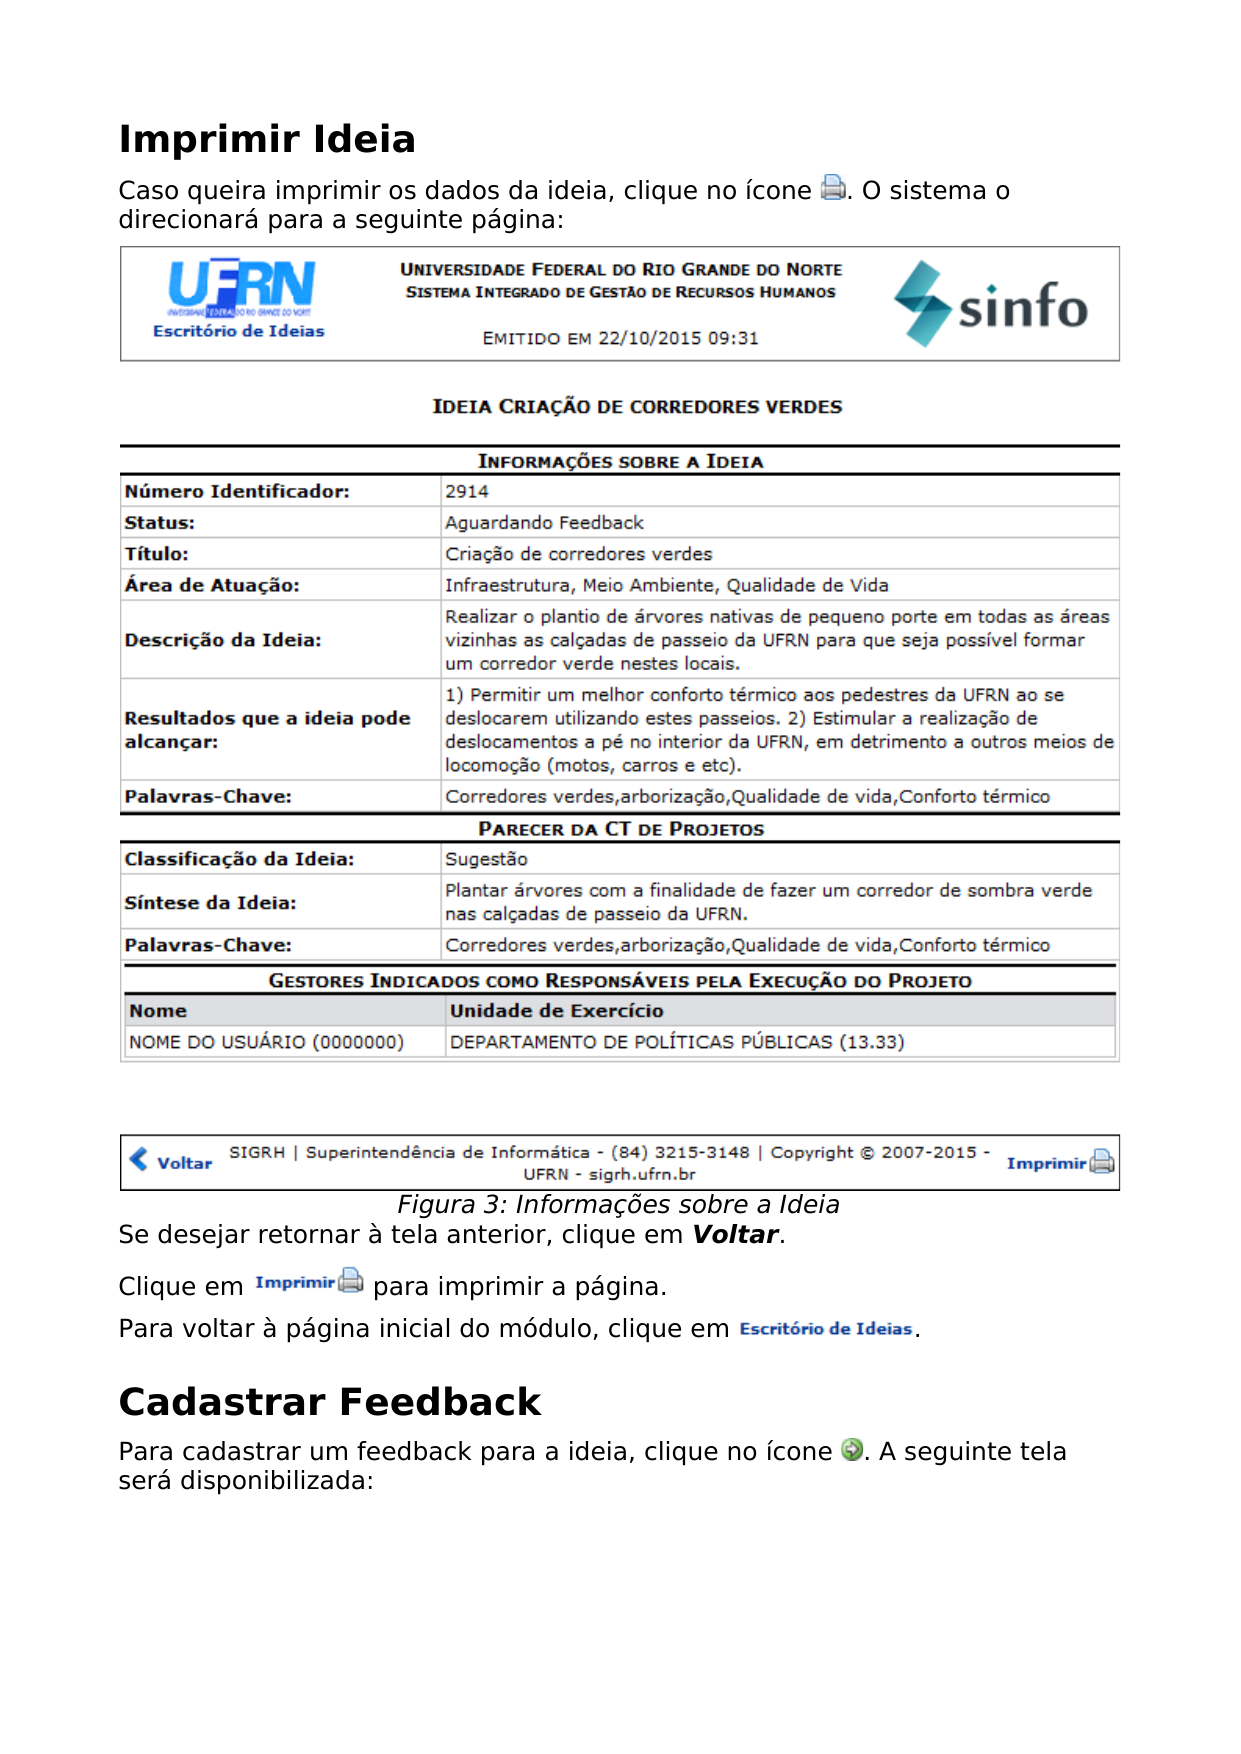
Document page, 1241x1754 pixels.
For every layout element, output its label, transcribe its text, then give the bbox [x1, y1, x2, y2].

picture [820, 174, 846, 200]
picture [738, 1320, 914, 1338]
text Figura 3: Informações sobre a Ideia [120, 1191, 1120, 1220]
text Se desejar retornar à tela anterior, clique em Voltar. [118, 803, 1122, 1249]
subtitle Imprimir Ideia [118, 118, 1122, 162]
picture [120, 246, 1121, 1191]
text Clique em para imprimir a página. [118, 1261, 1122, 1302]
picture [252, 1261, 365, 1296]
subtitle Cadastrar Feedback [118, 1381, 1122, 1424]
text Caso queira imprimir os dados da ideia, clique no ícone . O sistema o direcionará para a seguinte página: [118, 174, 1122, 234]
picture [841, 1438, 864, 1461]
text Para voltar à página inicial do módulo, clique em . [118, 1314, 1122, 1343]
text Para cadastrar um feedback para a ideia, clique no ícone . A seguinte tela será disponibilizada: [118, 1437, 1122, 1495]
